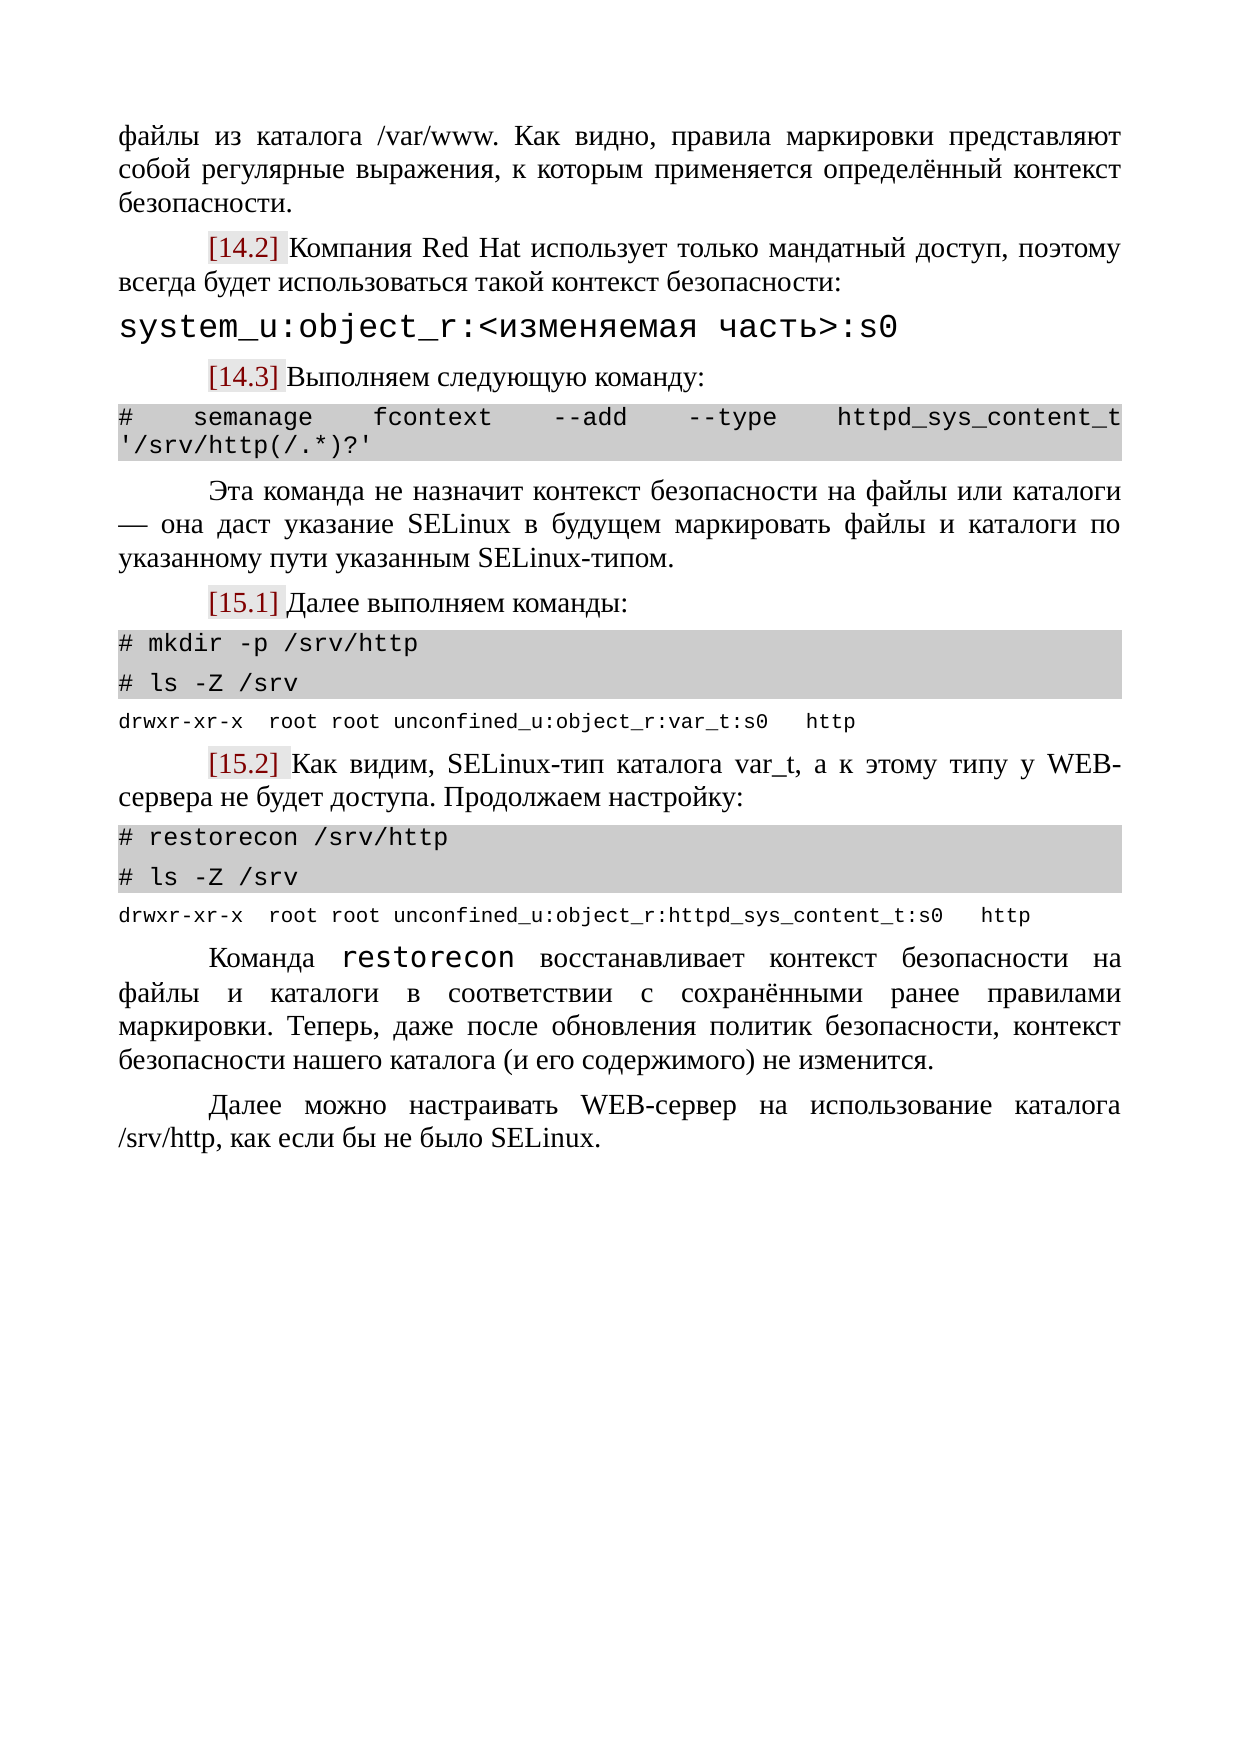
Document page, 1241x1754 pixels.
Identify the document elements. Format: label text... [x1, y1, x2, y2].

text # semanage fcontext --add --type httpd_sys_content_t '/srv/http(/.*)?' [118, 404, 1122, 461]
text # ls -Z /srv [118, 865, 1122, 893]
text drwxr-xr-x root root unconfined_u:object_r:httpd_sys_content_t:s0 http [118, 905, 1122, 929]
text [14.3] Выполняем следующую команду: [118, 359, 1122, 392]
text drwxr-xr-x root root unconfined_u:object_r:var_t:s0 http [118, 711, 1122, 734]
text файлы из каталога /var/www. Как видно, правила маркировки представляют собой регулярные выражения, к которым применяется определённый контекст безопасности. [118, 118, 1122, 219]
text Далее можно настраивать WEB-сервер на использование каталога /srv/http, как если бы не было SELinux. [118, 1087, 1122, 1154]
text # ls -Z /srv [118, 671, 1122, 699]
text [15.1] Далее выполняем команды: [118, 585, 1122, 619]
text Эта команда не назначит контекст безопасности на файлы или каталоги — она даст указание SELinux в будущем маркировать файлы и каталоги по указанному пути указанным SELinux-типом. [118, 473, 1122, 573]
text # mkdir -p /srv/http [118, 630, 1122, 659]
text [14.2] Компания Red Hat использует только мандатный доступ, поэтому всегда будет использоваться такой контекст безопасности: [118, 231, 1122, 298]
text [15.2] Как видим, SELinux-тип каталога var_t, а к этому типу у WEB-сервера не будет доступа. Продолжаем настройку: [118, 746, 1122, 813]
text system_u:object_r:<изменяемая часть>:s0 [118, 309, 1122, 347]
text # restorecon /srv/http [118, 825, 1122, 853]
text Команда restorecon восстанавливает контекст безопасности на файлы и каталоги в соответствии с сохранёнными ранее правилами маркировки. Теперь, даже после обновления политик безопасности, контекст безопасности нашего каталога (и его содержимого) не изменится. [118, 941, 1122, 1075]
